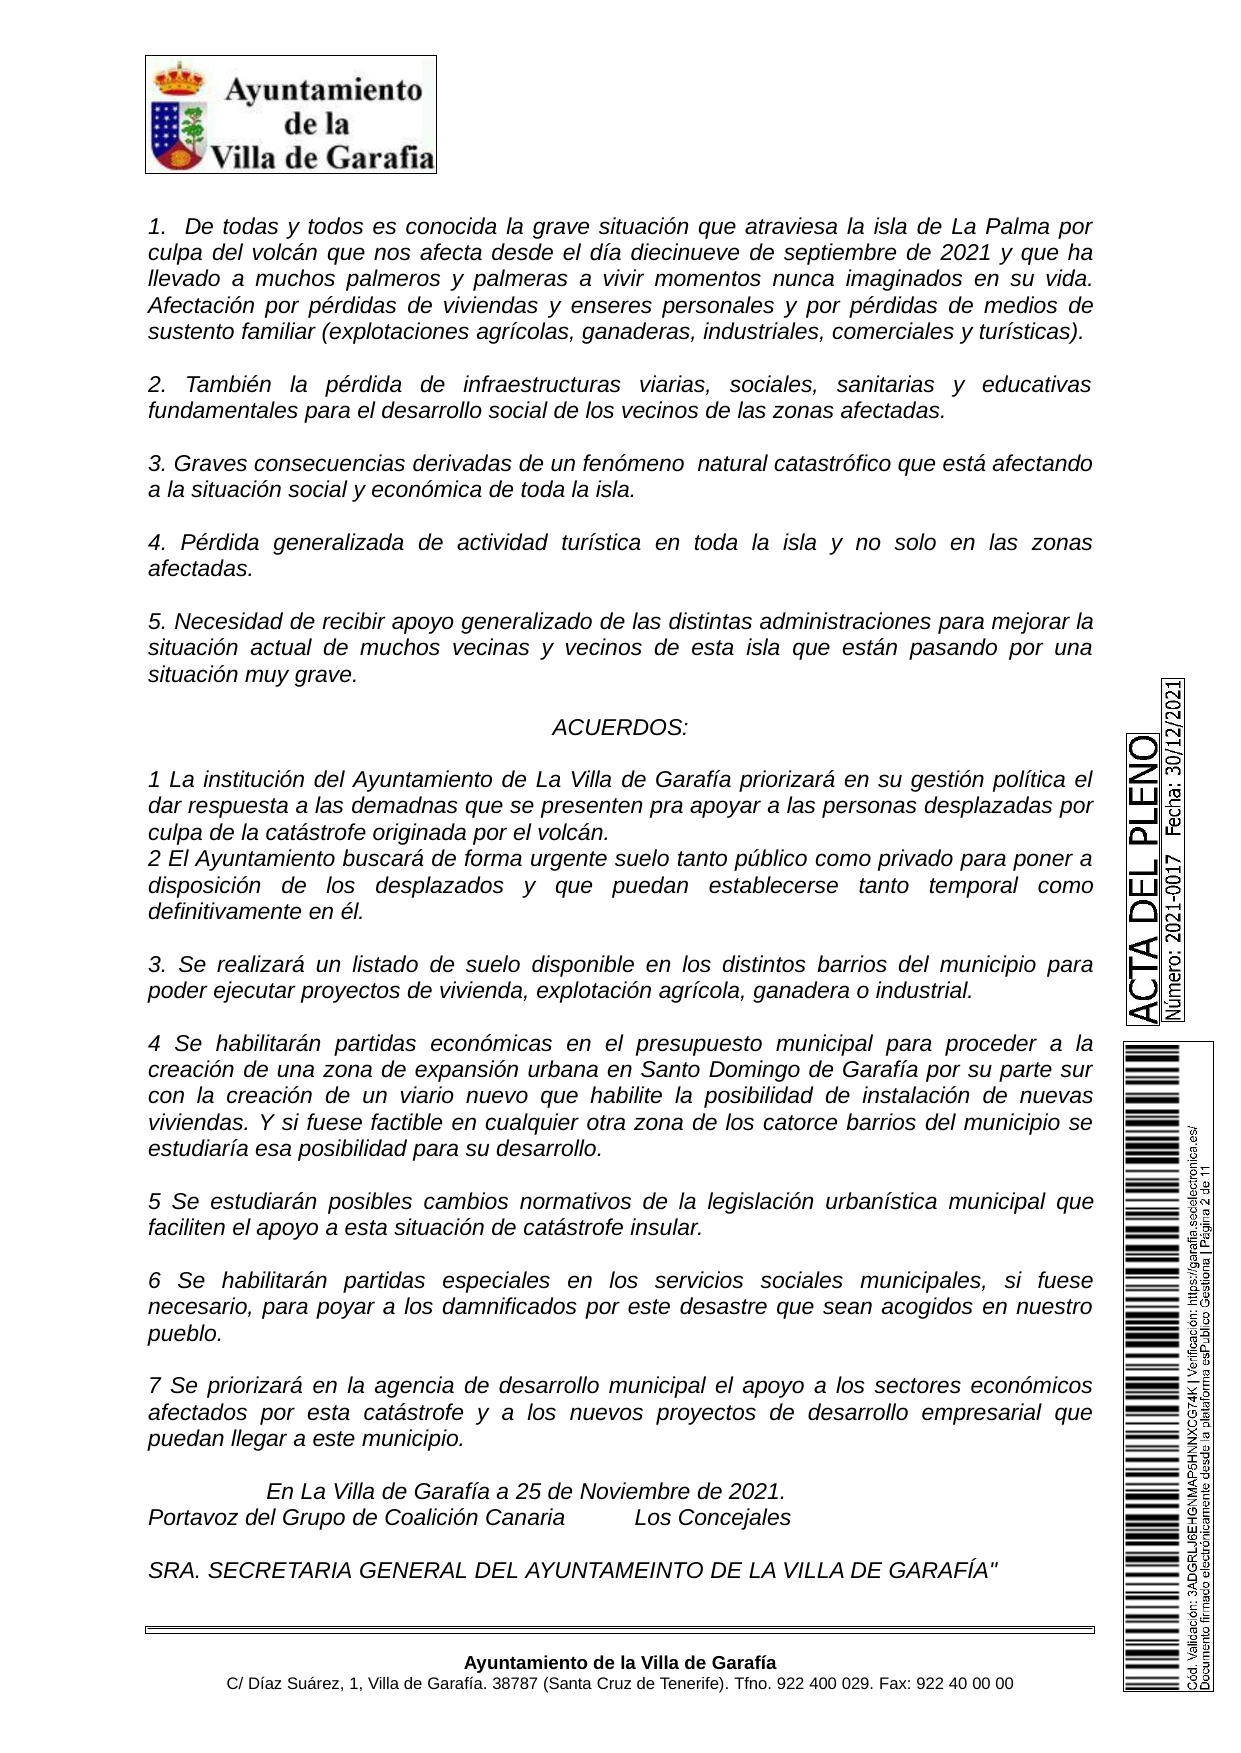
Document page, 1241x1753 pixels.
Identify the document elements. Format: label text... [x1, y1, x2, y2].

text culpa del volcán que nos afecta desde el día diecinueve de septiembre de 2021 y que ha [148, 240, 1117, 266]
text dar respuesta a las demadnas que se presenten pra apoyar a las personas desplazadas por [148, 793, 1117, 819]
text 1. De todas y todos es conocida la grave situación que atraviesa la isla de La Palma por [148, 214, 1116, 239]
text Se priorizará en la agencia de desarrollo municipal el apoyo a los sectores económicos [170, 1373, 1116, 1399]
text situación muy grave. [148, 662, 1117, 687]
text El Ayuntamiento buscará de forma urgente suelo tanto público como privado para poner a [168, 846, 1116, 872]
text 5. Necesidad de recibir apoyo generalizado de las distintas administraciones para mejorar la [148, 609, 1117, 635]
text estudiaría esa posibilidad para su desarrollo. [148, 1136, 1117, 1162]
text faciliten el apoyo a esta situación de catástrofe insular. [148, 1215, 728, 1241]
text afectadas. [148, 556, 279, 582]
text 2 [148, 846, 168, 872]
picture [146, 1627, 1094, 1633]
text 3. Graves consecuencias derivadas de un fenómeno natural catastrófico que está afectando [148, 451, 1116, 477]
text poder ejecutar proyectos de vivienda, explotación agrícola, ganadera o industrial. [148, 978, 997, 1004]
text Afectación por pérdidas de viviendas y enseres personales y por pérdidas de medios de [148, 293, 1117, 318]
text 1 [148, 767, 169, 793]
picture [1124, 1042, 1213, 1691]
text En La Villa de Garafía a 25 de Noviembre de 2021. [266, 1479, 810, 1504]
text a la situación social y económica de toda la isla. [148, 477, 660, 503]
text Se habilitarán partidas especiales en los servicios sociales municipales, si fuese [177, 1268, 1116, 1293]
text llevado a muchos palmeros y palmeras a vivir momentos nunca imaginados en su vida. [148, 266, 1117, 292]
text culpa de la catástrofe originada por el volcán. [148, 820, 1117, 846]
text fundamentales para el desarrollo social de los vecinos de las zonas afectadas. [148, 398, 970, 424]
text con la creación de un viario nuevo que habilite la posibilidad de instalación de nuevas [148, 1083, 1117, 1109]
text disposición de los desplazados y que puedan establecerse tanto temporal como [148, 873, 1118, 898]
text situación actual de muchos vecinas y vecinos de esta isla que están pasando por una [148, 635, 1117, 661]
text sustento familiar (explotaciones agrícolas, ganaderas, industriales, comerciales y turísticas). [148, 319, 1117, 345]
text definitivamente en él. [148, 899, 1118, 924]
text Portavoz del Grupo de Coalición Canaria [148, 1505, 589, 1531]
text puedan llegar a este municipio. [148, 1426, 1117, 1452]
text 5 [148, 1189, 171, 1214]
text SRA. SECRETARIA GENERAL DEL AYUNTAMEINTO DE LA VILLA DE GARAFÍA" [148, 1558, 1028, 1583]
text La institución del Ayuntamiento de La Villa de Garafía priorizará en su gestión política el [169, 767, 1117, 793]
text Se habilitarán partidas económicas en el presupuesto municipal para proceder a la [174, 1031, 1117, 1056]
text 3. Se realizará un listado de suelo disponible en los distintos barrios del municipio para [148, 952, 1117, 977]
picture [1162, 679, 1184, 1021]
picture [146, 56, 436, 173]
text necesario, para poyar a los damnificados por este desastre que sean acogidos en nuestro [148, 1294, 1117, 1320]
text ACUERDOS: [552, 714, 713, 740]
picture [1127, 734, 1159, 1025]
text afectados por esta catástrofe y a los nuevos proyectos de desarrollo empresarial que [148, 1400, 1117, 1425]
text C/ Díaz Suárez, 1, Villa de Garafía. 38787 (Santa Cruz de Tenerife). Tfno. 922 400 029. Fax: 922 40 00 00 [226, 1674, 1039, 1693]
text Se estudiarán posibles cambios normativos de la legislación urbanística municipal que [171, 1189, 1117, 1214]
text 4 [148, 1031, 174, 1056]
text 4. Pérdida generalizada de actividad turística en toda la isla y no solo en las zonas [148, 530, 1116, 556]
text viviendas. Y si fuese factible en cualquier otra zona de los catorce barrios del municipio se [148, 1110, 1117, 1135]
text 2. También la pérdida de infraestructuras viarias, sociales, sanitarias y educativas [148, 372, 1117, 397]
text Ayuntamiento de la Villa de Garafía [463, 1653, 1039, 1674]
text 6 [148, 1268, 177, 1293]
text 7 [148, 1373, 170, 1399]
text pueblo. [148, 1321, 1117, 1346]
text Los Concejales [634, 1505, 816, 1531]
text creación de una zona de expansión urbana en Santo Domingo de Garafía por su parte sur [148, 1057, 1117, 1083]
